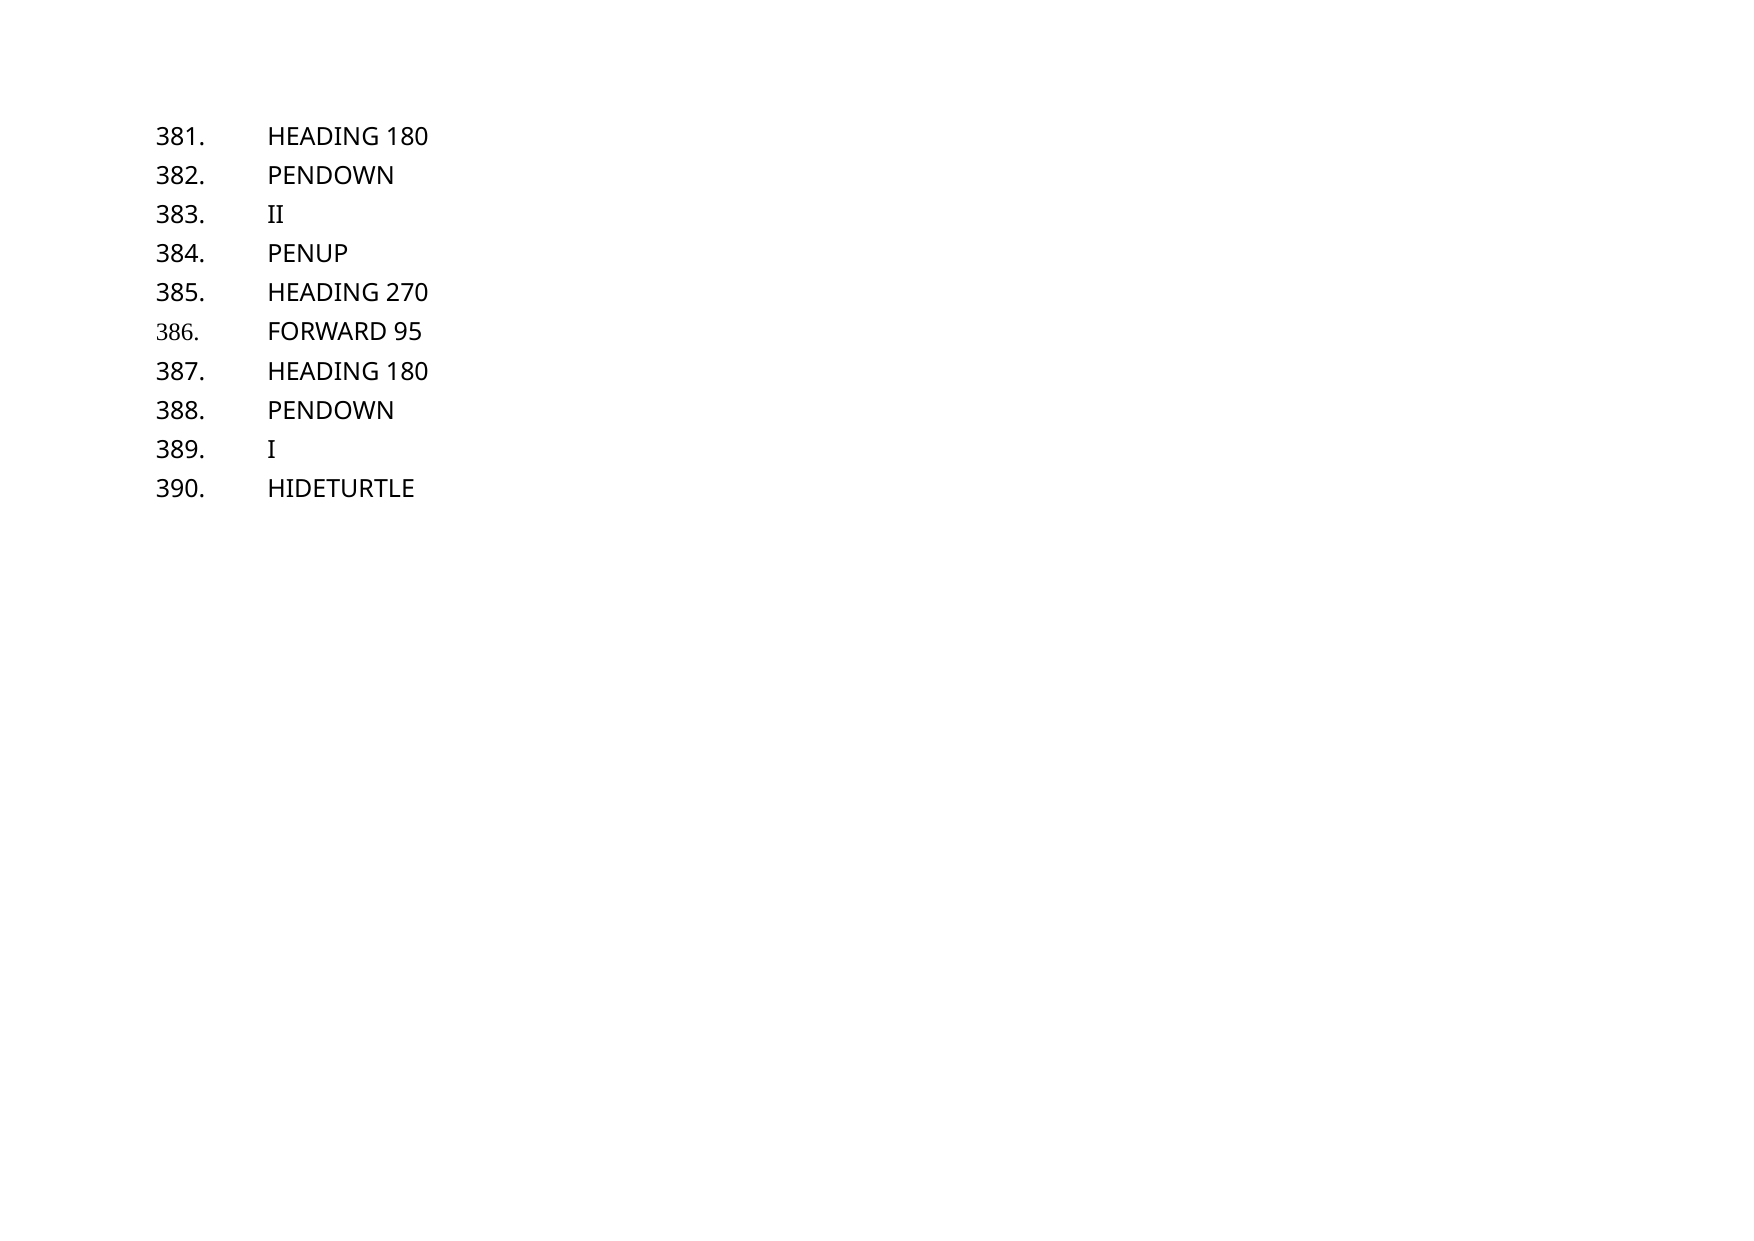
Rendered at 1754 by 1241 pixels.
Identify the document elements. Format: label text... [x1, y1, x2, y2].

list HEADING 270 [156, 275, 1636, 309]
list PENDOWN [156, 392, 1636, 426]
list FORWARD 95 [156, 314, 1636, 348]
list PENUP [156, 236, 1636, 270]
list HEADING 180 [156, 353, 1636, 387]
list HIDETURTLE [156, 471, 1636, 505]
list HEADING 180 [156, 118, 1636, 152]
list I [156, 431, 1636, 466]
list II [156, 196, 1636, 231]
list PENDOWN [156, 157, 1636, 191]
